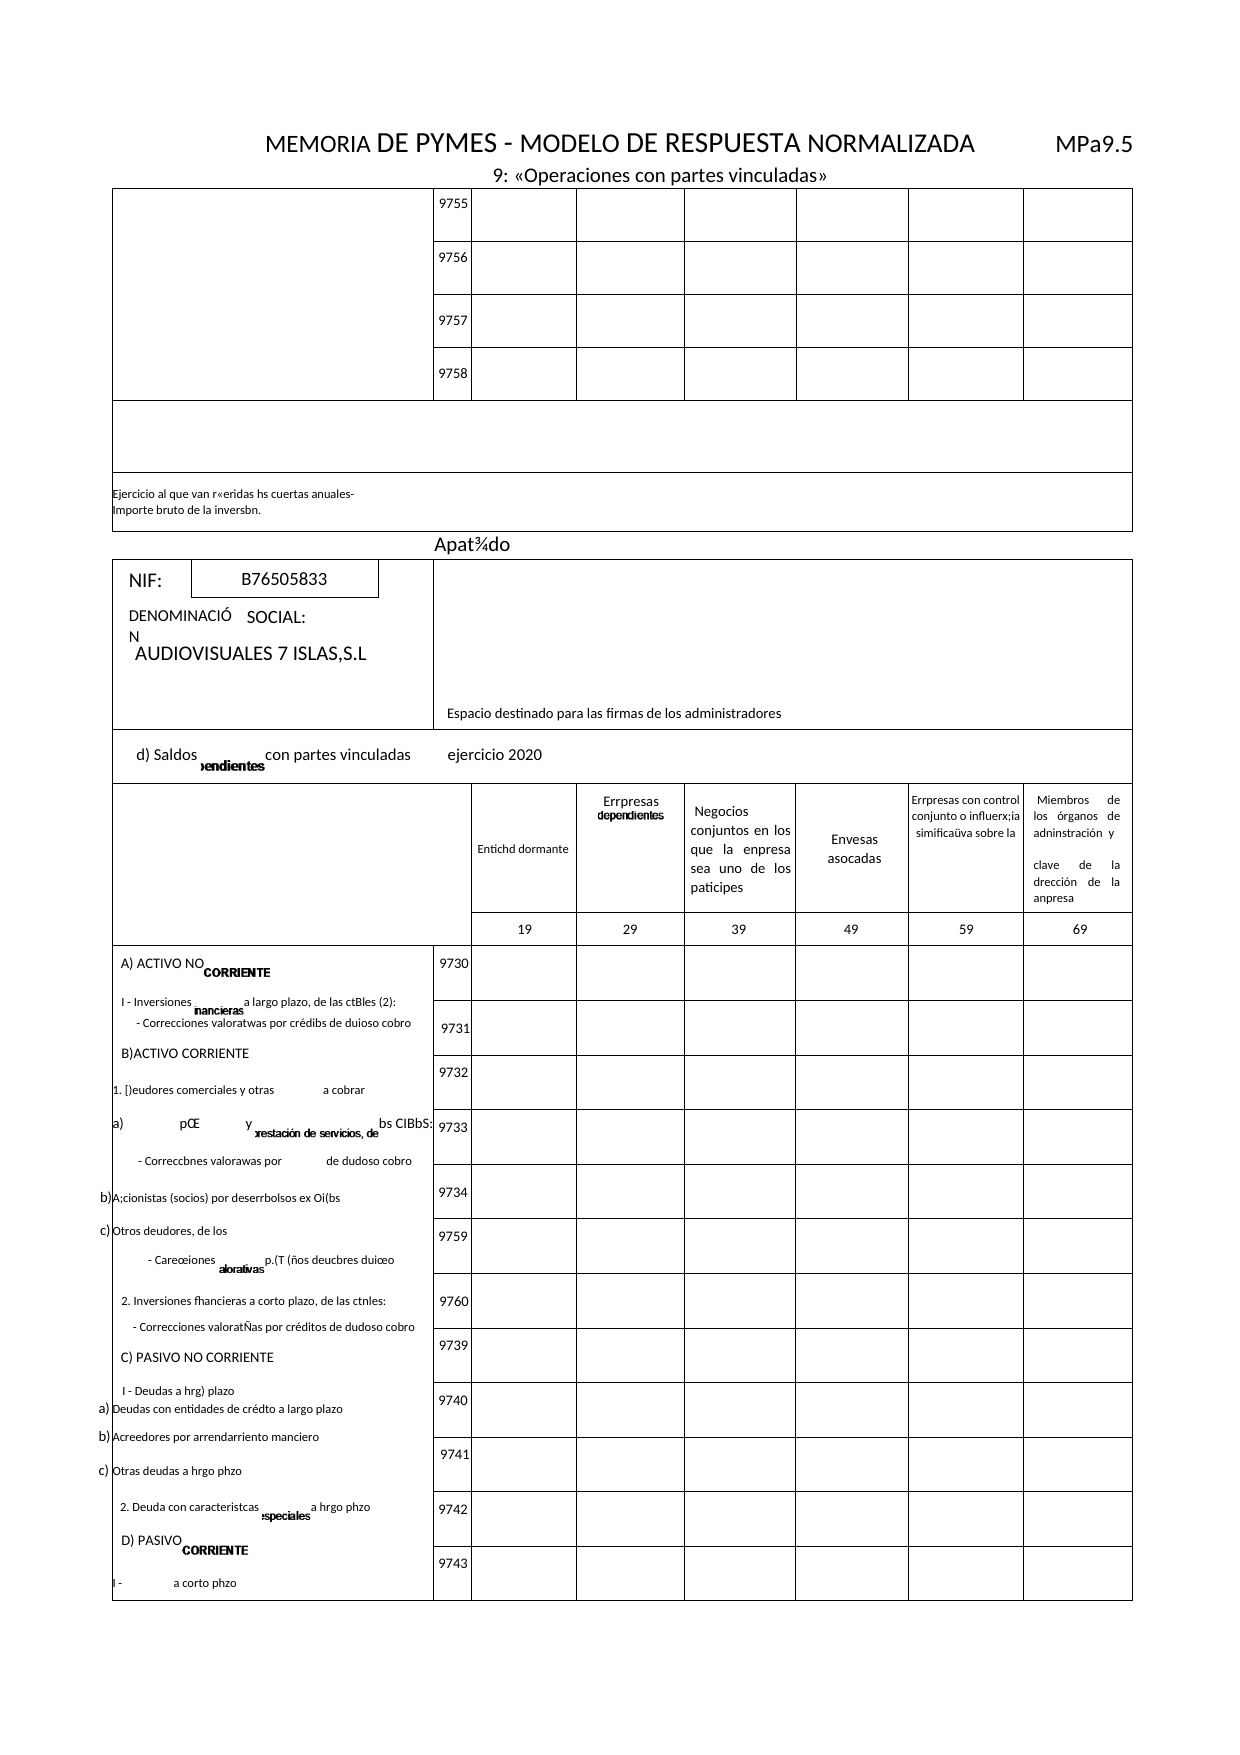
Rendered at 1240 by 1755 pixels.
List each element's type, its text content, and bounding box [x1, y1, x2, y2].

table_cell [577, 1274, 684, 1327]
table_header [908, 560, 1023, 729]
table_cell 9742 [434, 1492, 471, 1546]
table_cell [1023, 730, 1132, 783]
table_cell [909, 242, 1023, 293]
table_cell [909, 1219, 1023, 1273]
table_cell [796, 1329, 908, 1382]
table_cell [909, 189, 1023, 241]
table_cell 9731 [434, 1001, 471, 1054]
table_cell [685, 1056, 795, 1109]
table_cell [796, 946, 908, 1000]
table_cell [797, 295, 908, 347]
table_cell SOCIAL: AUDIOVISUALES 7 ISLAS,S.L [191, 598, 378, 729]
table_cell 9757 [434, 295, 471, 347]
table_cell 9755 [434, 189, 471, 241]
table_cell [685, 1547, 795, 1600]
table_cell Negocios conjuntos en los que la enpresa sea uno de los paticipes [685, 784, 795, 912]
table_cell [1024, 1329, 1132, 1382]
table_cell [472, 1056, 576, 1109]
table_cell [909, 1056, 1023, 1109]
table_cell [685, 242, 796, 293]
table_cell [1024, 242, 1132, 293]
table_cell 69 [1024, 913, 1132, 945]
table_cell [1023, 473, 1132, 531]
table_cell [1024, 1110, 1132, 1164]
table_cell 9758 [434, 348, 471, 399]
table_cell [1024, 1547, 1132, 1600]
table_cell 9733 [434, 1110, 471, 1164]
table_cell [685, 295, 796, 347]
table_cell [472, 1165, 576, 1218]
table_cell [113, 784, 471, 945]
table_cell A) ACTIVO NO I - Inversiones a largo plazo, de las ctBles (2): - Correcciones valoratwas por crédibs de duioso cobro B)ACTIVO CORRIENTE 1. [)eudores comerciales y otras a cobrar a) pŒ y bs CIBbS: - Correccbnes valorawas por de dudoso cobro A;cionistas (socios) por deserrbolsos ex Oi(bs Otros deudores, de los - Careœiones p.(T (ños deucbres duiœo 2. Inversiones fhancieras a corto plazo, de las ctnles: - Correcciones valoratÑas por créditos de dudoso cobro C) PASIVO NO CORRIENTE I - Deudas a hrg) plazo Deudas con entidades de crédto a largo plazo Acreedores por arrendarriento manciero Otras deudas a hrgo phzo 2. Deuda con caracteristcas a hrgo phzo D) PASIVO I - a corto phzo [113, 946, 433, 1600]
table_cell [796, 1165, 908, 1218]
table_cell [685, 1438, 795, 1491]
table_cell [113, 189, 433, 399]
table_cell [472, 1438, 576, 1491]
table_cell [909, 1274, 1023, 1327]
table_cell [1024, 1274, 1132, 1327]
table_cell 9741 [434, 1438, 471, 1491]
table_cell [796, 1001, 908, 1054]
table_cell [685, 348, 796, 399]
table_cell [909, 1329, 1023, 1382]
table_cell [685, 946, 795, 1000]
table_cell 9740 [434, 1383, 471, 1437]
table_cell [577, 1547, 684, 1600]
table_cell [472, 348, 576, 399]
table_cell [472, 189, 576, 241]
table_cell [577, 946, 684, 1000]
table_cell Entichd dormante [472, 784, 576, 912]
table_cell [577, 189, 684, 241]
table_cell [796, 401, 908, 472]
table_cell 9739 [434, 1329, 471, 1382]
table_cell 9743 [434, 1547, 471, 1600]
table_cell 49 [796, 913, 908, 945]
table_cell [1023, 401, 1132, 472]
table_cell [796, 1056, 908, 1109]
table_cell Miembros de los órganos de adninstración y clave de la drección de la anpresa [1024, 784, 1132, 912]
table_cell 9756 [434, 242, 471, 293]
table_cell [797, 189, 908, 241]
table_cell [577, 1001, 684, 1054]
table_cell [796, 730, 908, 783]
table_cell [909, 1165, 1023, 1218]
table_header [796, 560, 908, 729]
table_cell [909, 1383, 1023, 1437]
table_cell [909, 348, 1023, 399]
table_cell [472, 1001, 576, 1054]
table_cell 29 [577, 913, 684, 945]
table_cell 9734 [434, 1165, 471, 1218]
table_header Espacio destinado para las firmas de los administradores [434, 560, 796, 729]
table_cell [1024, 1219, 1132, 1273]
table_cell 39 [685, 913, 795, 945]
table_cell [908, 473, 1023, 531]
table_header [1023, 560, 1132, 729]
table_cell [472, 1547, 576, 1600]
table_cell [909, 1438, 1023, 1491]
table_cell [796, 1492, 908, 1546]
table_cell [685, 1219, 795, 1273]
table_cell [1024, 295, 1132, 347]
table_cell [909, 1492, 1023, 1546]
table_cell [909, 946, 1023, 1000]
table_header [378, 560, 433, 729]
table_cell Envesas asocadas [796, 784, 908, 912]
table_cell [685, 1383, 795, 1437]
table_cell Ejercicio al que van r«eridas hs cuertas anuales- Importe bruto de la inversbn. [113, 473, 796, 531]
text Apat¾do [434, 532, 1089, 557]
table_cell [796, 1383, 908, 1437]
table_cell [797, 242, 908, 293]
table_cell [1024, 1492, 1132, 1546]
table_cell [685, 1492, 795, 1546]
table_cell [685, 1001, 795, 1054]
table_cell [577, 1165, 684, 1218]
table_cell [685, 1274, 795, 1327]
table_cell [472, 1383, 576, 1437]
table_cell [796, 1219, 908, 1273]
table_cell [1024, 1438, 1132, 1491]
table_cell [577, 1056, 684, 1109]
table_cell [908, 730, 1023, 783]
table_cell [472, 1219, 576, 1273]
table_cell [797, 348, 908, 399]
table_cell [685, 1329, 795, 1382]
table_cell [909, 1001, 1023, 1054]
table_cell [577, 295, 684, 347]
table_cell [577, 1383, 684, 1437]
table_cell [685, 1110, 795, 1164]
table_cell [472, 295, 576, 347]
table_cell [796, 1547, 908, 1600]
table_cell [113, 401, 796, 472]
table_cell [577, 242, 684, 293]
table_cell 9730 [434, 946, 471, 1000]
table_cell [796, 1438, 908, 1491]
table_cell 19 [472, 913, 576, 945]
table_cell 9760 [434, 1274, 471, 1327]
table_cell [1024, 348, 1132, 399]
table_cell [908, 401, 1023, 472]
table_cell [577, 1219, 684, 1273]
table_cell [472, 242, 576, 293]
table_cell Errpresas con control conjunto o influerx;ia simificaüva sobre la [909, 784, 1023, 912]
table_cell [685, 189, 796, 241]
table_cell Errpresas [577, 784, 684, 912]
table_cell [796, 473, 908, 531]
table_cell [472, 1492, 576, 1546]
table_cell [909, 1547, 1023, 1600]
table_cell 59 [909, 913, 1023, 945]
table_cell [472, 1274, 576, 1327]
table_cell [1024, 1383, 1132, 1437]
table_cell d) Saldos con partes vinculadas ejercicio 2020 [113, 730, 796, 783]
table_cell [577, 1329, 684, 1382]
table_cell [472, 1110, 576, 1164]
table_header NIF: DENOMINACIÓN [113, 560, 191, 729]
table_cell [1024, 189, 1132, 241]
table_cell [1024, 1001, 1132, 1054]
table_cell [472, 946, 576, 1000]
table_cell [577, 1492, 684, 1546]
table_cell [577, 348, 684, 399]
table_cell [909, 295, 1023, 347]
table_cell [1024, 946, 1132, 1000]
table_cell [796, 1110, 908, 1164]
table_cell [577, 1110, 684, 1164]
table_cell [1024, 1056, 1132, 1109]
table_cell [472, 1329, 576, 1382]
table_cell [796, 1274, 908, 1327]
table_cell [577, 1438, 684, 1491]
table_header B76505833 [192, 560, 378, 596]
table_cell 9759 [434, 1219, 471, 1273]
table_cell 9732 [434, 1056, 471, 1109]
table_cell [685, 1165, 795, 1218]
table_cell [1024, 1165, 1132, 1218]
table_cell [909, 1110, 1023, 1164]
